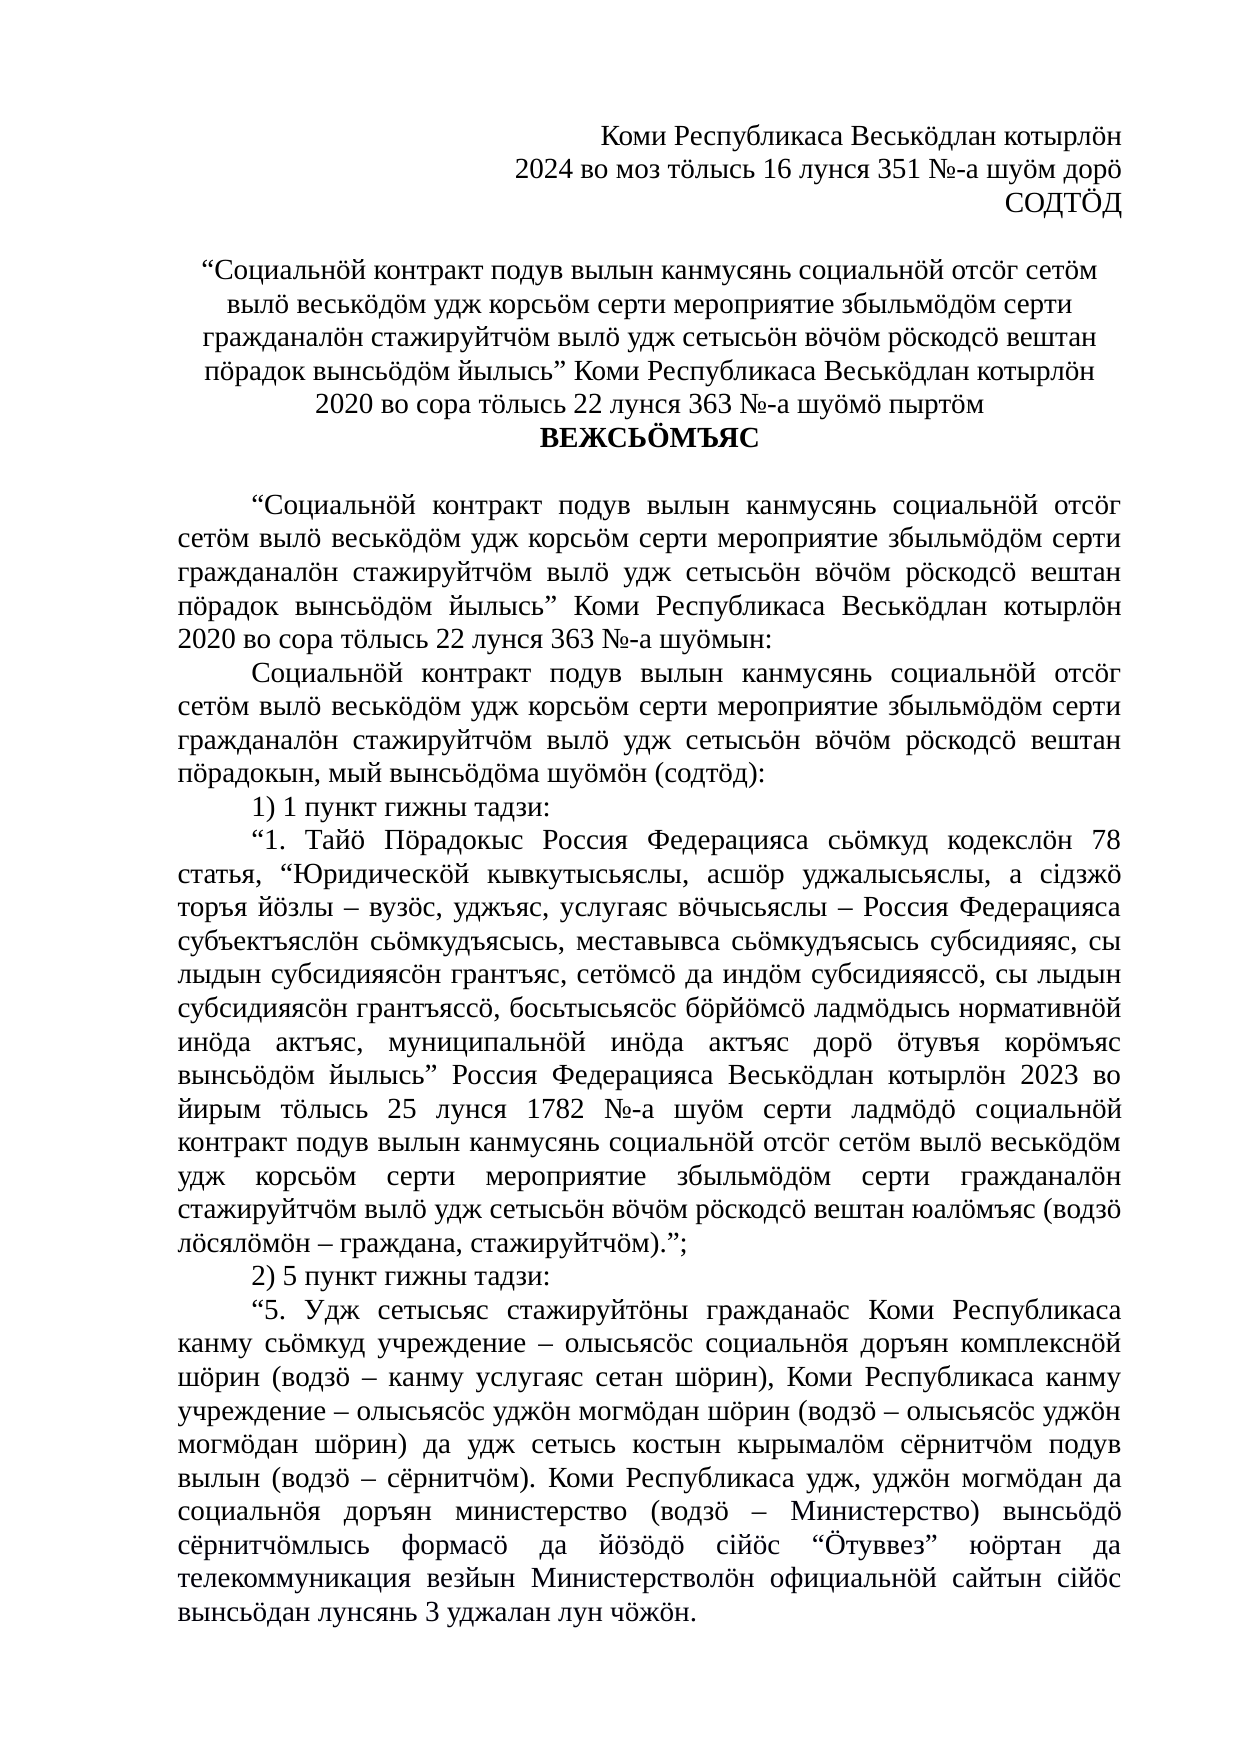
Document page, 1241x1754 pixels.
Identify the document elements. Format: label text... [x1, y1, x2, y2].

text Коми Республикаса Веськӧдлан котырлӧн [177, 118, 1122, 152]
text “Социальнӧй контракт подув вылын канмусянь социальнӧй отсӧг сетӧм вылӧ веськӧдӧм удж корсьӧм серти мероприятие збыльмӧдӧм серти гражданалӧн стажируйтчӧм вылӧ удж сетысьӧн вӧчӧм рӧскодсӧ вештан пӧрадок вынсьӧдӧм йылысь” Коми Республикаса Веськӧдлан котырлӧн 2020 во сора тӧлысь 22 лунся 363 №-а шуӧмын: [177, 487, 1122, 655]
text “5. Удж сетысьяс стажируйтӧны гражданаӧс Коми Республикаса канму сьӧмкуд учреждение – олысьясӧс социальнӧя доръян комплекснӧй шӧрин (водзӧ – канму услугаяс сетан шӧрин), Коми Республикаса канму учреждение – олысьясӧс уджӧн могмӧдан шӧрин (водзӧ – олысьясӧс уджӧн могмӧдан шӧрин) да удж сетысь костын кырымалӧм сёрнитчӧм подув вылын (водзӧ – сёрнитчӧм). Коми Республикаса удж, уджӧн могмӧдан да социальнӧя доръян министерство (водзӧ – Министерство) вынсьӧдӧ сёрнитчӧмлысь формасӧ да йӧзӧдӧ сійӧс “Ӧтуввез” юӧртан да телекоммуникация везйын Министерстволӧн официальнӧй сайтын сійӧс вынсьӧдан лунсянь 3 уджалан лун чӧжӧн. [177, 1292, 1122, 1627]
text 1) 1 пункт гижны тадзи: [177, 789, 1122, 822]
text СОДТӦД [177, 185, 1122, 219]
text 2) 5 пункт гижны тадзи: [177, 1258, 1122, 1292]
text Социальнӧй контракт подув вылын канмусянь социальнӧй отсӧг сетӧм вылӧ веськӧдӧм удж корсьӧм серти мероприятие збыльмӧдӧм серти гражданалӧн стажируйтчӧм вылӧ удж сетысьӧн вӧчӧм рӧскодсӧ вештан пӧрадокын, мый вынсьӧдӧма шуӧмӧн (содтӧд): [177, 655, 1122, 789]
text “Социальнӧй контракт подув вылын канмусянь социальнӧй отсӧг сетӧм вылӧ веськӧдӧм удж корсьӧм серти мероприятие збыльмӧдӧм серти гражданалӧн стажируйтчӧм вылӧ удж сетысьӧн вӧчӧм рӧскодсӧ вештан пӧрадок вынсьӧдӧм йылысь” Коми Республикаса Веськӧдлан котырлӧн 2020 во сора тӧлысь 22 лунся 363 №-а шуӧмӧ пыртӧм [177, 252, 1122, 420]
text 2024 во моз тӧлысь 16 лунся 351 №-а шуӧм дорӧ [177, 152, 1122, 185]
text “1. Тайӧ Пӧрадокыс Россия Федерацияса сьӧмкуд кодекслӧн 78 статья, “Юридическӧй кывкутысьяслы, асшӧр уджалысьяслы, а сідзжӧ торъя йӧзлы – вузӧс, уджъяс, услугаяс вӧчысьяслы – Россия Федерацияса субъектъяслӧн сьӧмкудъясысь, меставывса сьӧмкудъясысь субсидияяс, сы лыдын субсидияясӧн грантъяс, сетӧмсӧ да индӧм субсидияяссӧ, сы лыдын субсидияясӧн грантъяссӧ, босьтысьясӧс бӧрйӧмсӧ ладмӧдысь нормативнӧй инӧда актъяс, муниципальнӧй инӧда актъяс дорӧ ӧтувъя корӧмъяс вынсьӧдӧм йылысь” Россия Федерацияса Веськӧдлан котырлӧн 2023 во йирым тӧлысь 25 лунся 1782 №-а шуӧм серти ладмӧдӧ социальнӧй контракт подув вылын канмусянь социальнӧй отсӧг сетӧм вылӧ веськӧдӧм удж корсьӧм серти мероприятие збыльмӧдӧм серти гражданалӧн стажируйтчӧм вылӧ удж сетысьӧн вӧчӧм рӧскодсӧ вештан юалӧмъяс (водзӧ лӧсялӧмӧн – граждана, стажируйтчӧм).”; [177, 822, 1122, 1258]
text ВЕЖСЬӦМЪЯС [177, 420, 1122, 453]
